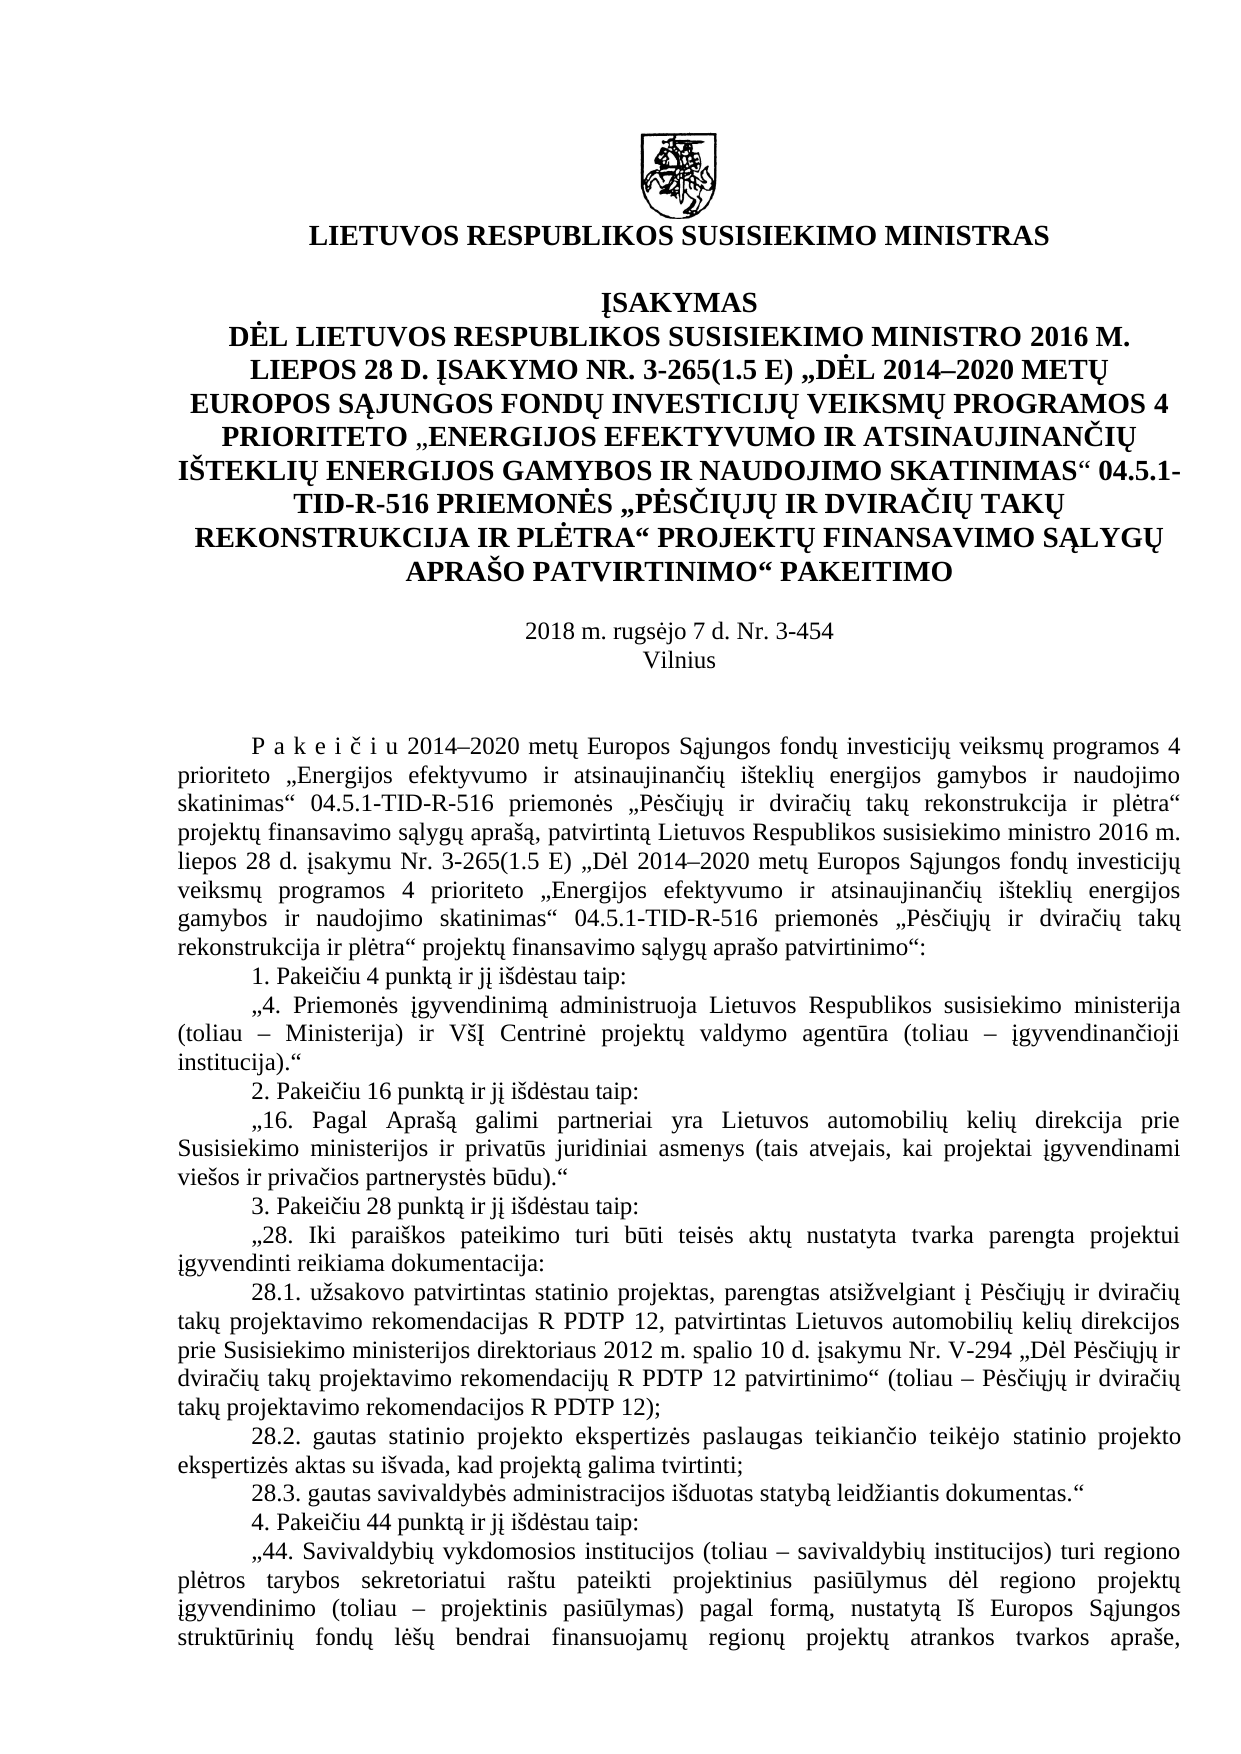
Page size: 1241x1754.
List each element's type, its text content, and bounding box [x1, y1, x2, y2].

text „28. Iki paraiškos pateikimo turi būti teisės aktų nustatyta tvarka parengta projektui įgyvendinti reikiama dokumentacija: [177, 1220, 1181, 1277]
text DĖL LIETUVOS RESPUBLIKOS SUSISIEKIMO MINISTRO 2016 m. liepos 28 d. įsakymO Nr. 3-265(1.5 E) „DĖL 2014–2020 METŲ EUROPOS SĄJUNGOS FONDŲ INVESTICIJŲ VEIKSMŲ PROGRAMOS 4 PRIORITETO „ENERGIJOS EFEKTYVUMO IR ATSINAUJINANČIŲ IŠTEKLIŲ ENERGIJOS GAMYBOS IR NAUDOJIMO SKATINIMAS“ 04.5.1-TID-R-516 PRIEMONĖS „Pėsčiųjų ir dviračių takų rekonstrukcija ir plėtra“ PROJEKTŲ FINANSAVIMO SĄLYGŲ APRAŠO PATVIRTINIMO“ PAKEITIMO [177, 319, 1181, 587]
text 2. Pakeičiu 16 punktą ir jį išdėstau taip: [177, 1076, 1181, 1105]
text „4. Priemonės įgyvendinimą administruoja Lietuvos Respublikos susisiekimo ministerija (toliau – Ministerija) ir VšĮ Centrinė projektų valdymo agentūra (toliau – įgyvendinančioji institucija).“ [177, 990, 1181, 1076]
text 3. Pakeičiu 28 punktą ir jį išdėstau taip: [177, 1191, 1181, 1220]
text 1. Pakeičiu 4 punktą ir jį išdėstau taip: [177, 961, 1181, 990]
text ĮSAKYMAS [177, 285, 1181, 319]
text LIETUVOS RESPUBLIKOS SUSISIEKIMO MINISTRAS [177, 218, 1181, 252]
text 28.3. gautas savivaldybės administracijos išduotas statybą leidžiantis dokumentas.“ [177, 1478, 1181, 1507]
text „16. Pagal Aprašą galimi partneriai yra Lietuvos automobilių kelių direkcija prie Susisiekimo ministerijos ir privatūs juridiniai asmenys (tais atvejais, kai projektai įgyvendinami viešos ir privačios partnerystės būdu).“ [177, 1105, 1181, 1191]
text 2018 m. rugsėjo 7 d. Nr. 3-454 [177, 616, 1181, 645]
text Vilnius [177, 645, 1181, 673]
text 28.1. užsakovo patvirtintas statinio projektas, parengtas atsižvelgiant į Pėsčiųjų ir dviračių takų projektavimo rekomendacijas R PDTP 12, patvirtintas Lietuvos automobilių kelių direkcijos prie Susisiekimo ministerijos direktoriaus 2012 m. spalio 10 d. įsakymu Nr. V-294 „Dėl Pėsčiųjų ir dviračių takų projektavimo rekomendacijų R PDTP 12 patvirtinimo“ (toliau – Pėsčiųjų ir dviračių takų projektavimo rekomendacijos R PDTP 12); [177, 1277, 1181, 1421]
text 28.2. gautas statinio projekto ekspertizės paslaugas teikiančio teikėjo statinio projekto ekspertizės aktas su išvada, kad projektą galima tvirtinti; [177, 1421, 1181, 1478]
text „44. Savivaldybių vykdomosios institucijos (toliau – savivaldybių institucijos) turi regiono plėtros tarybos sekretoriatui raštu pateikti projektinius pasiūlymus dėl regiono projektų įgyvendinimo (toliau – projektinis pasiūlymas) pagal formą, nustatytą Iš Europos Sąjungos struktūrinių fondų lėšų bendrai finansuojamų regionų projektų atrankos tvarkos apraše, [177, 1536, 1181, 1651]
text P a k e i č i u 2014–2020 metų Europos Sąjungos fondų investicijų veiksmų programos 4 prioriteto „Energijos efektyvumo ir atsinaujinančių išteklių energijos gamybos ir naudojimo skatinimas“ 04.5.1-TID-R-516 priemonės „Pėsčiųjų ir dviračių takų rekonstrukcija ir plėtra“ projektų finansavimo sąlygų aprašą, patvirtintą Lietuvos Respublikos susisiekimo ministro 2016 m. liepos 28 d. įsakymu Nr. 3-265(1.5 E) „Dėl 2014–2020 metų Europos Sąjungos fondų investicijų veiksmų programos 4 prioriteto „Energijos efektyvumo ir atsinaujinančių išteklių energijos gamybos ir naudojimo skatinimas“ 04.5.1-TID-R-516 priemonės „Pėsčiųjų ir dviračių takų rekonstrukcija ir plėtra“ projektų finansavimo sąlygų aprašo patvirtinimo“: [177, 731, 1181, 961]
text 4. Pakeičiu 44 punktą ir jį išdėstau taip: [177, 1507, 1181, 1536]
